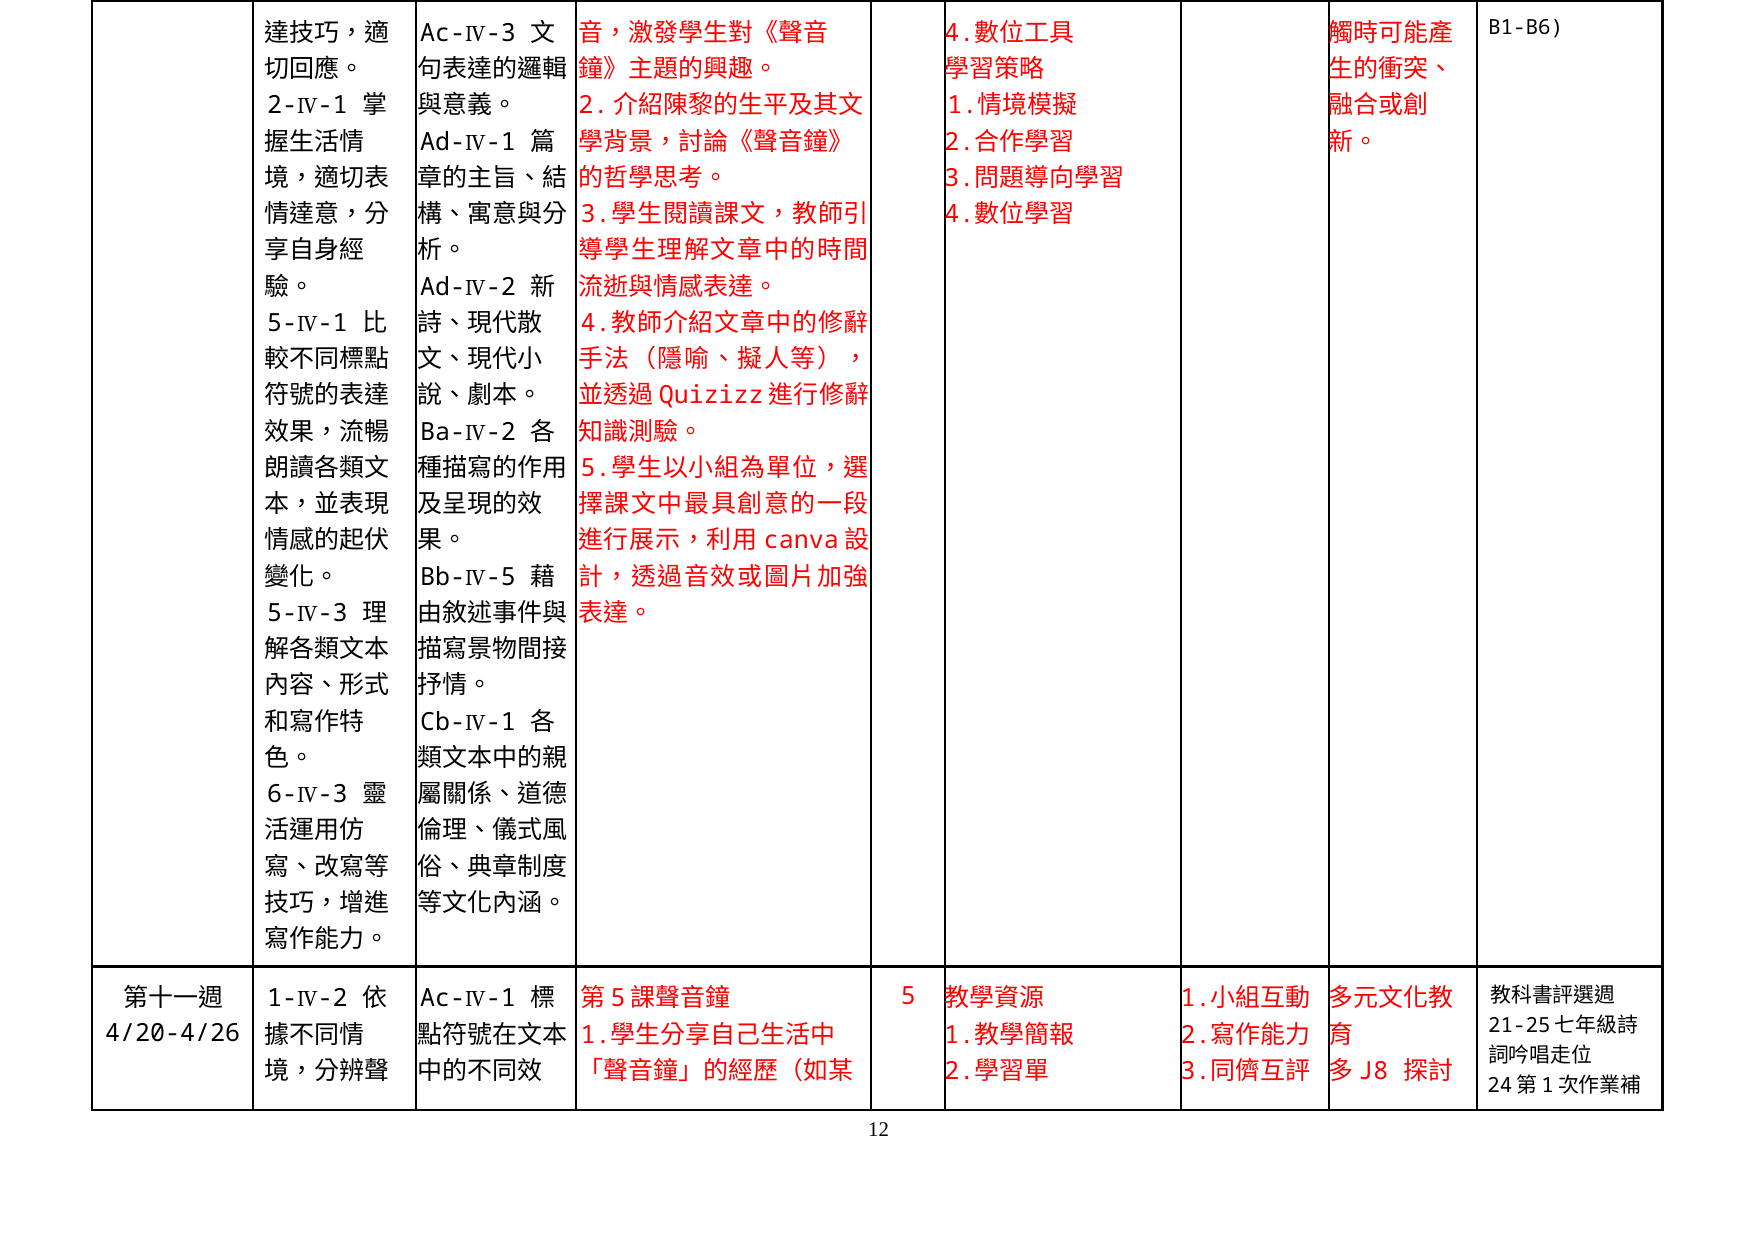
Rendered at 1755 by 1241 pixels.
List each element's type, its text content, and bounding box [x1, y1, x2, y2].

table_cell 教科書評選週 21-25七年級詩詞吟唱走位 24第1次作業補 [1478, 968, 1661, 1109]
table_cell 達技巧，適切回應。 2-Ⅳ-1 掌握生活情境，適切表情達意，分享自身經驗。 5-Ⅳ-1 比較不同標點符號的表達效果，流暢朗讀各類文本，並表現情感的起伏變化。 5-Ⅳ-3 理解各類文本內容、形式和寫作特色。 6-Ⅳ-3 靈活運用仿寫、改寫等技巧，增進寫作能力。 [254, 2, 415, 965]
table_cell Ac-Ⅳ-1 標點符號在文本中的不同效 [417, 968, 575, 1109]
table_cell 多元文化教育 多J8 探討 [1330, 968, 1476, 1109]
table_cell 5 [872, 968, 944, 1109]
table_cell [1182, 2, 1328, 965]
table_cell [872, 2, 944, 965]
table_cell 第5課聲音鐘 1.學生分享自己生活中「聲音鐘」的經歷（如某 [577, 968, 870, 1109]
table_cell 4.數位工具 學習策略 1.情境模擬 2.合作學習 3.問題導向學習 4.數位學習 [946, 2, 1180, 965]
table_cell B1-B6) [1478, 2, 1661, 965]
table_cell 第十一週4/20-4/26 [93, 968, 252, 1109]
table_cell 音，激發學生對《聲音鐘》主題的興趣。 2. 介紹陳黎的生平及其文學背景，討論《聲音鐘》的哲學思考。 3.學生閱讀課文，教師引導學生理解文章中的時間流逝與情感表達。 4.教師介紹文章中的修辭手法（隱喻、擬人等），並透過Quizizz進行修辭知識測驗。 5.學生以小組為單位，選擇課文中最具創意的一段進行展示，利用canva設計，透過音效或圖片加強表達。 [577, 2, 870, 965]
table_cell 觸時可能產生的衝突、融合或創新。 [1330, 2, 1476, 965]
table_cell [93, 2, 252, 965]
table_cell 1-Ⅳ-2 依據不同情境，分辨聲 [254, 968, 415, 1109]
table_cell 教學資源 1.教學簡報 2.學習單 [946, 968, 1180, 1109]
table_cell Ac-Ⅳ-3 文句表達的邏輯與意義。 Ad-Ⅳ-1 篇章的主旨、結構、寓意與分析。 Ad-Ⅳ-2 新詩、現代散文、現代小說、劇本。 Ba-Ⅳ-2 各種描寫的作用及呈現的效果。 Bb-Ⅳ-5 藉由敘述事件與描寫景物間接抒情。 Cb-Ⅳ-1 各類文本中的親屬關係、道德倫理、儀式風俗、典章制度等文化內涵。 [417, 2, 575, 965]
table_cell 1.小組互動 2.寫作能力 3.同儕互評 [1182, 968, 1328, 1109]
